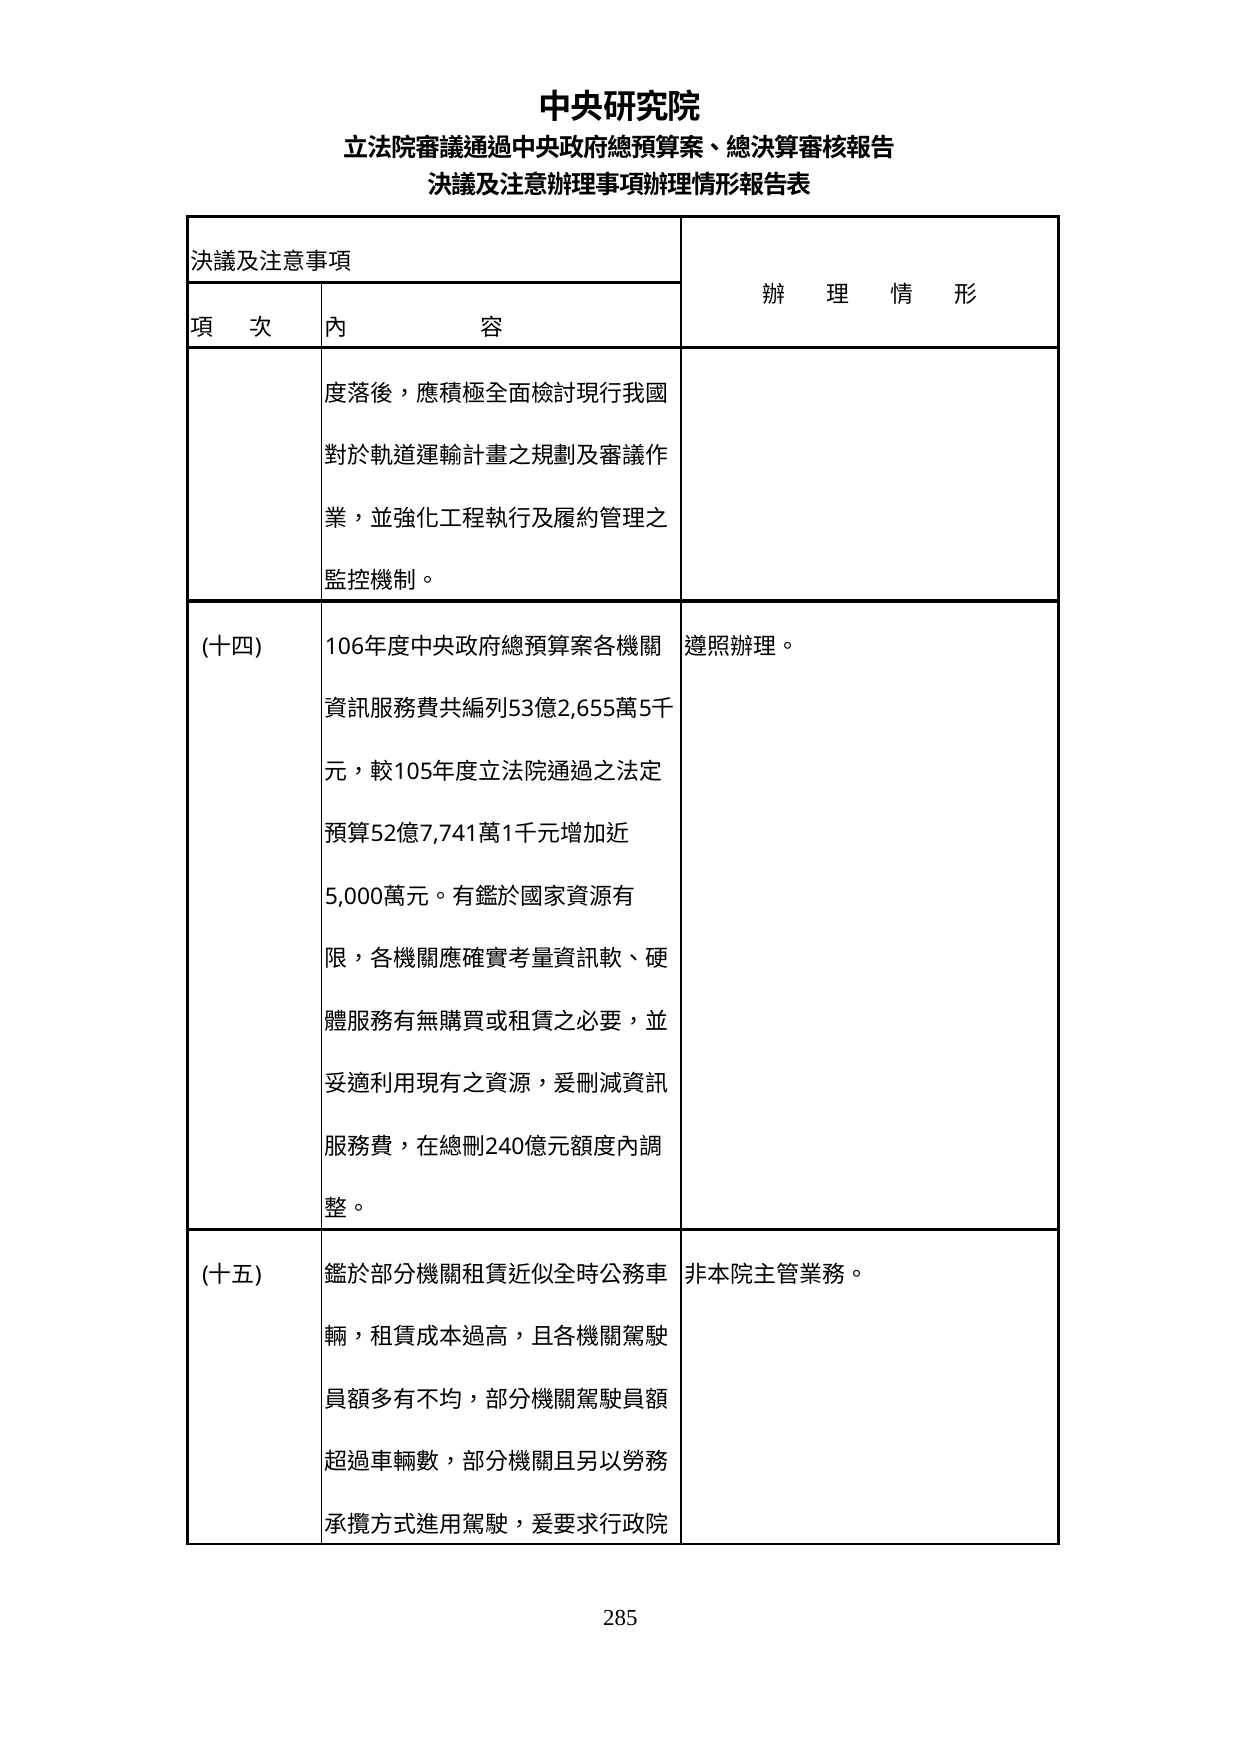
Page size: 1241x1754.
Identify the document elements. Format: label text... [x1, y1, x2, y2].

table_cell 106年度中央政府總預算案各機關資訊服務費共編列53億2,655萬5千元，較105年度立法院通過之法定預算52億7,741萬1千元增加近5,000萬元。有鑑於國家資源有限，各機關應確實考量資訊軟、硬體服務有無購買或租賃之必要，並妥適利用現有之資源，爰刪減資訊服務費，在總刪240億元額度內調整。 [322, 603, 680, 1227]
table_cell 鑑於部分機關租賃近似全時公務車輛，租賃成本過高，且各機關駕駛員額多有不均，部分機關駕駛員額超過車輛數，部分機關且另以勞務承攬方式進用駕駛，爰要求行政院 [322, 1231, 680, 1543]
table_header 決議及注意事項 [189, 218, 680, 281]
table_cell 非本院主管業務。 [682, 1231, 1057, 1543]
table_cell 遵照辦理。 [682, 603, 1057, 1227]
table_header 辦 理 情 形 [682, 218, 1057, 346]
table_cell 內 容 [322, 284, 680, 346]
table_cell 度落後，應積極全面檢討現行我國對於軌道運輸計畫之規劃及審議作業，並強化工程執行及履約管理之監控機制。 [322, 349, 680, 599]
table_cell [682, 349, 1057, 599]
table_cell [189, 349, 321, 599]
table_cell 項 次 [189, 284, 321, 346]
table_cell (十四) [189, 603, 321, 1227]
table_cell (十五) [189, 1231, 321, 1543]
